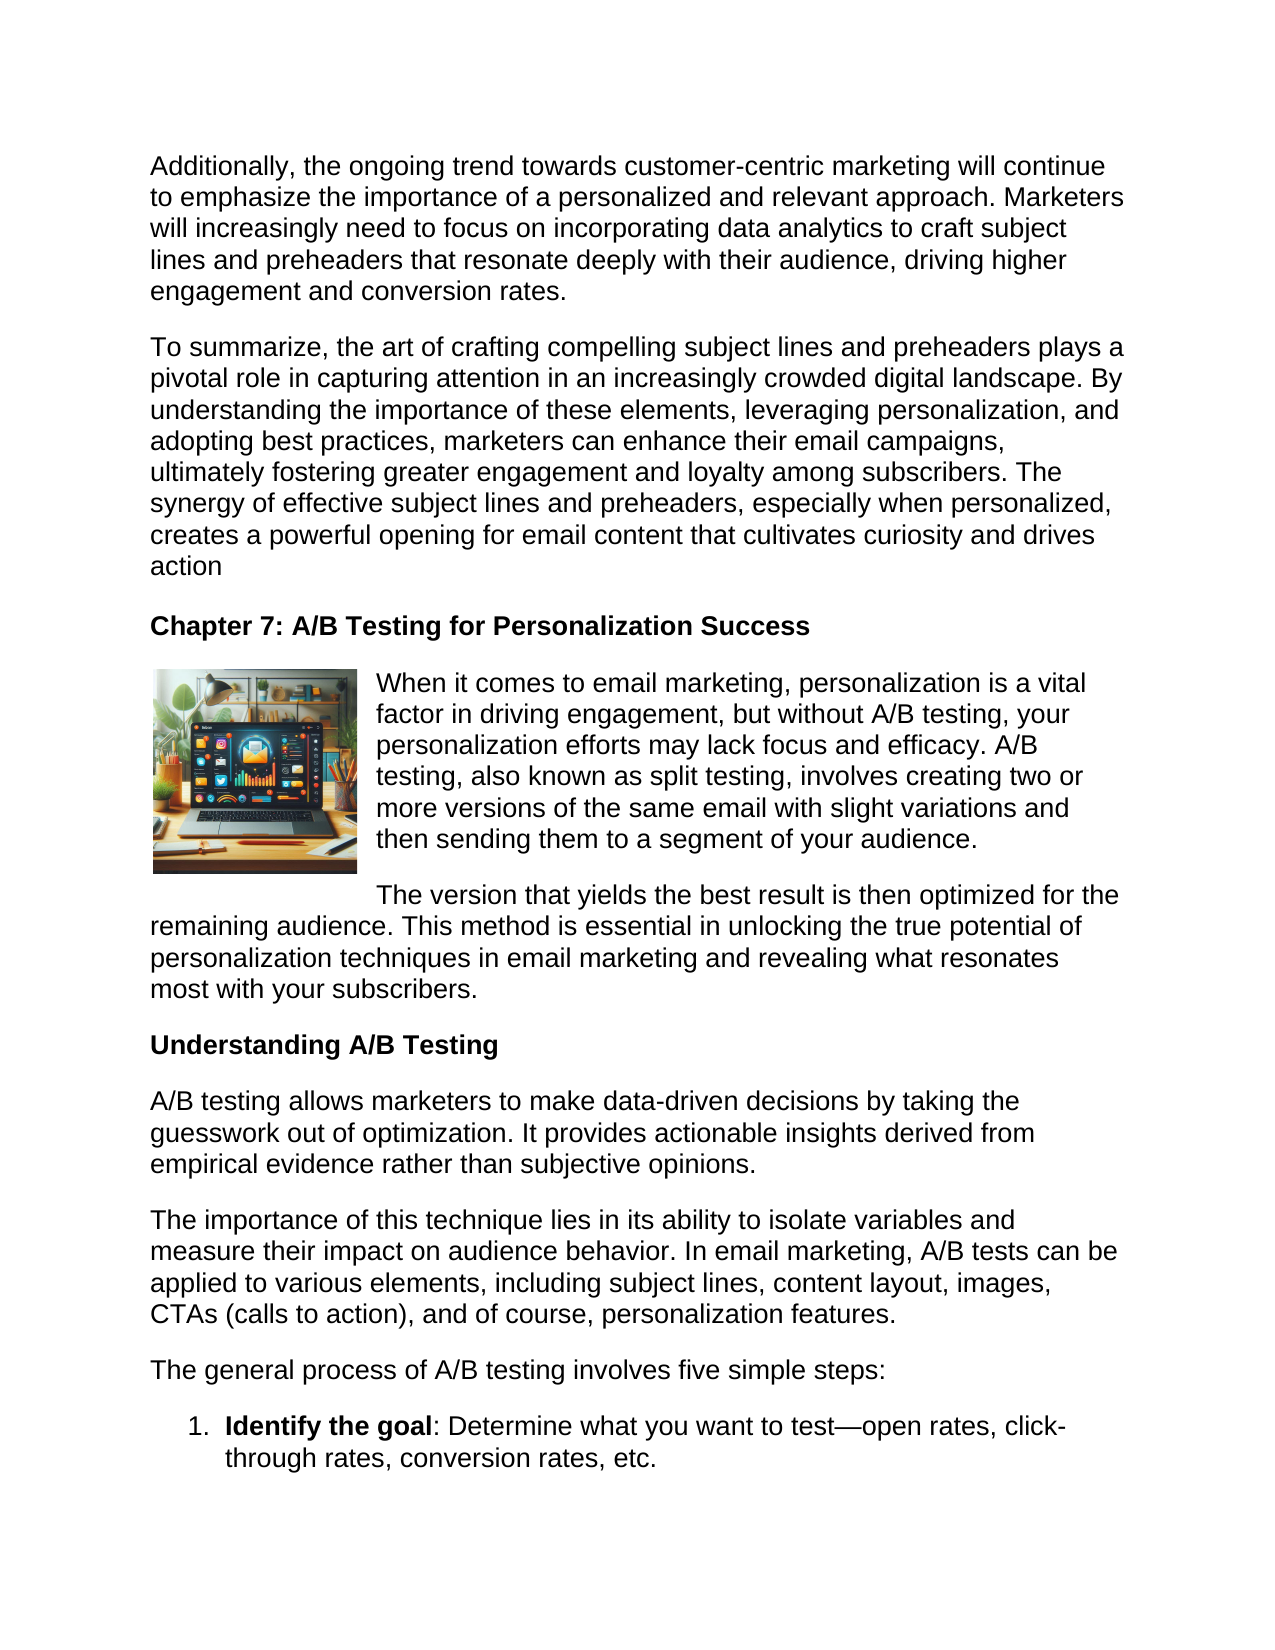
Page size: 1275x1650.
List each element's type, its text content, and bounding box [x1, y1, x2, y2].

picture [153, 669, 358, 874]
text The version that yields the best result is then optimized for the remaining audience. This method is essential in unlocking the true potential of personalization techniques in email marketing and revealing what resonates most with your subscribers. [150, 879, 1125, 1004]
text The general process of A/B testing involves five simple steps: [150, 1354, 1125, 1385]
text The importance of this technique lies in its ability to isolate variables and measure their impact on audience behavior. In email marketing, A/B tests can be applied to various elements, including subject lines, content layout, images, CTAs (calls to action), and of course, personalization features. [150, 1204, 1125, 1329]
text To summarize, the art of crafting compelling subject lines and preheaders plays a pivotal role in capturing attention in an increasingly crowded digital landscape. By understanding the importance of these elements, leveraging personalization, and adopting best practices, marketers can enhance their email campaigns, ultimately fostering greater engagement and loyalty among subscribers. The synergy of effective subject lines and preheaders, especially when personalized, creates a powerful opening for email content that cultivates curiosity and drives action [150, 331, 1125, 581]
text Additionally, the ongoing trend towards customer-centric marketing will continue to emphasize the importance of a personalized and relevant approach. Marketers will increasingly need to focus on incorporating data analytics to craft subject lines and preheaders that resonate deeply with their audience, driving higher engagement and conversion rates. [150, 150, 1125, 306]
list Identify the goal: Determine what you want to test—open rates, click-through rates, conversion rates, etc. [187, 1410, 1125, 1499]
subtitle Understanding A/B Testing [150, 1029, 1125, 1060]
text When it comes to email marketing, personalization is a vital factor in driving engagement, but without A/B testing, your personalization efforts may lack focus and efficacy. A/B testing, also known as split testing, involves creating two or more versions of the same email with slight variations and then sending them to a segment of your audience. [150, 667, 1125, 854]
text A/B testing allows marketers to make data-driven decisions by taking the guesswork out of optimization. It provides actionable insights derived from empirical evidence rather than subjective opinions. [150, 1085, 1125, 1179]
subtitle Chapter 7: A/B Testing for Personalization Success [150, 610, 1125, 642]
